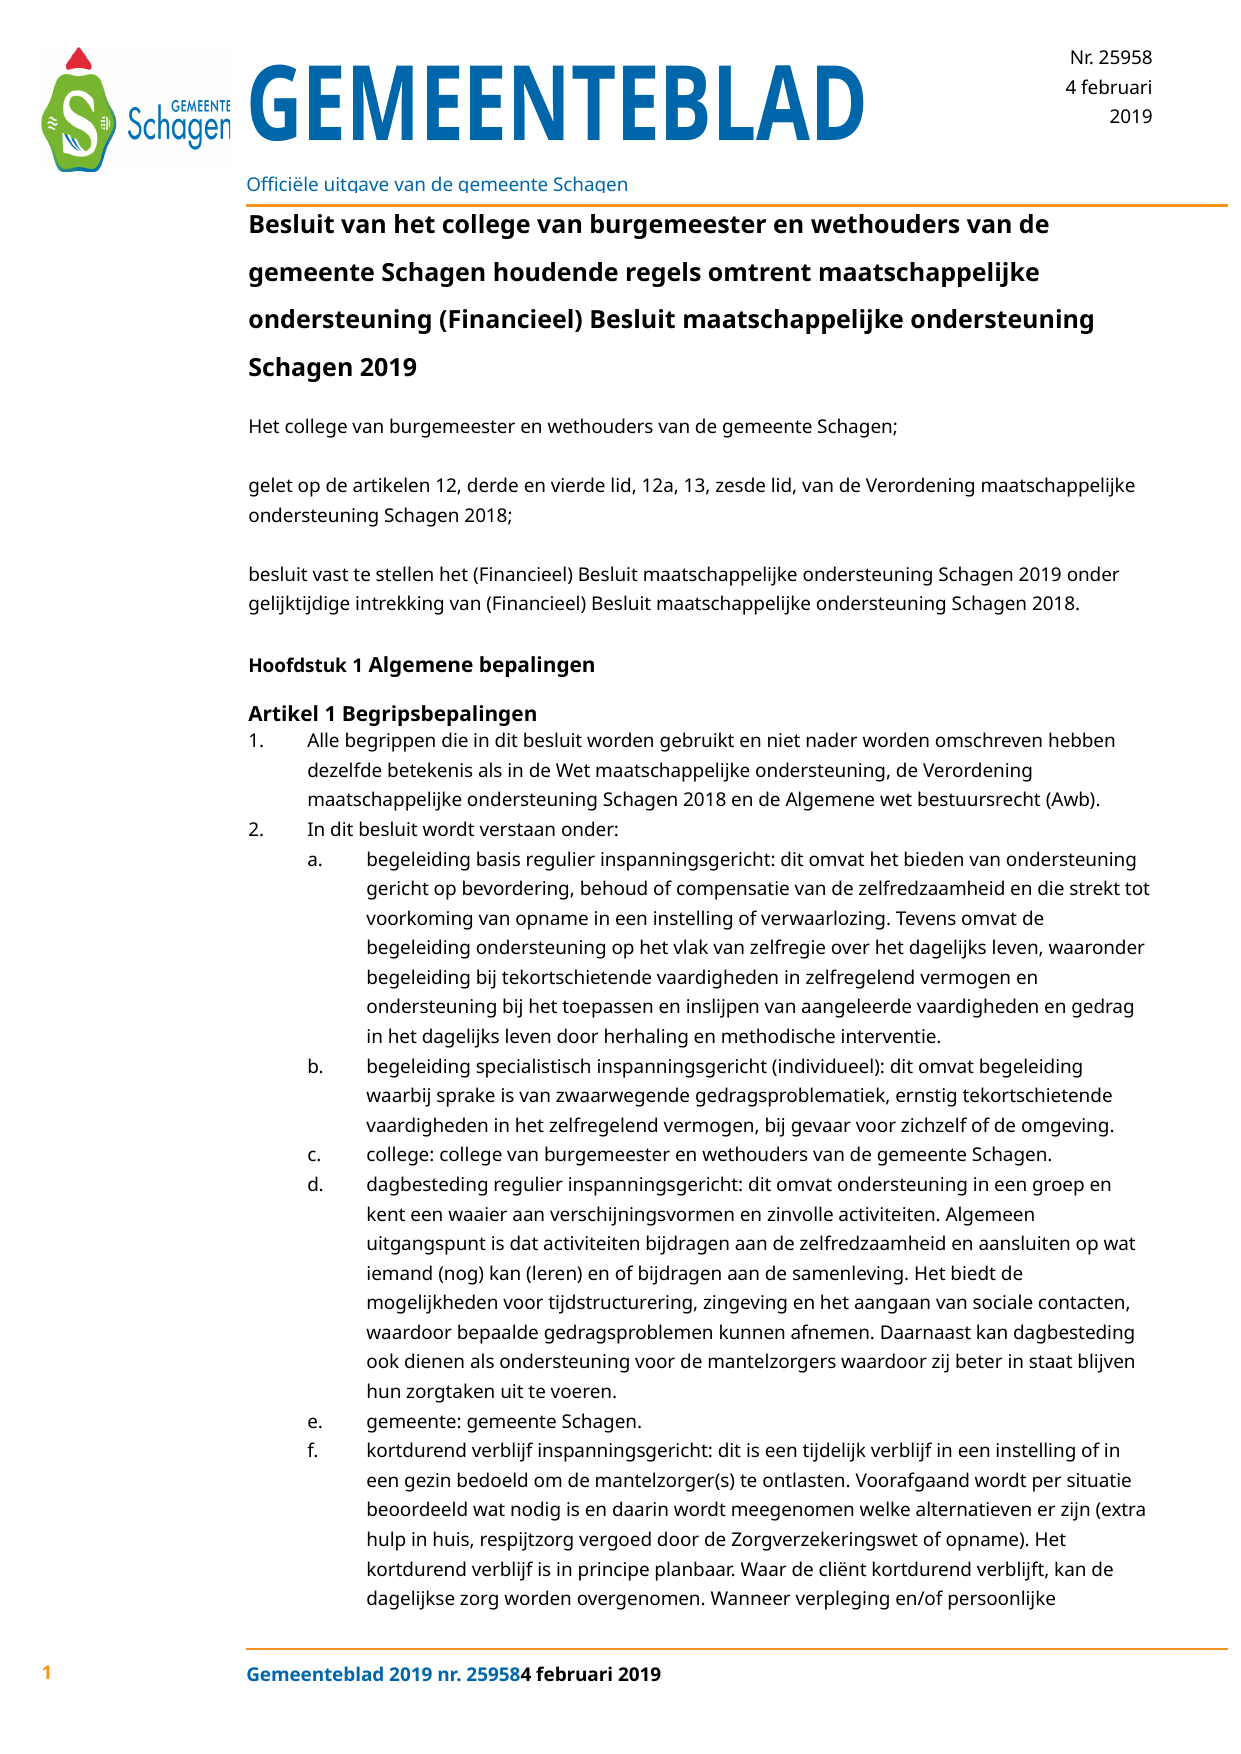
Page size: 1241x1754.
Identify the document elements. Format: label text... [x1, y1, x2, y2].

text besluit vast te stellen het (Financieel) Besluit maatschappelijke ondersteuning Schagen 2019 onder gelijktijdige intrekking van (Financieel) Besluit maatschappelijke ondersteuning Schagen 2018. [248, 561, 1152, 616]
text Artikel 1 Begripsbepalingen [248, 699, 1152, 727]
text Hoofdstuk 1 Algemene bepalingen [248, 650, 1152, 678]
list In dit besluit wordt verstaan onder: [248, 816, 1152, 842]
text gelet op de artikelen 12, derde en vierde lid, 12a, 13, zesde lid, van de Verordening maatschappelijke ondersteuning Schagen 2018; [248, 472, 1152, 528]
list Alle begrippen die in dit besluit worden gebruikt en niet nader worden omschreven hebben dezelfde betekenis als in de Wet maatschappelijke ondersteuning, de Verordening maatschappelijke ondersteuning Schagen 2018 en de Algemene wet bestuursrecht (Awb). [248, 727, 1152, 812]
text Besluit van het college van burgemeester en wethouders van de gemeente Schagen houdende regels omtrent maatschappelijke ondersteuning (Financieel) Besluit maatschappelijke ondersteuning Schagen 2019 [248, 207, 1152, 384]
list begeleiding basis regulier inspanningsgericht: dit omvat het bieden van ondersteuning gericht op bevordering, behoud of compensatie van de zelfredzaamheid en die strekt tot voorkoming van opname in een instelling of verwaarlozing. Tevens omvat de begeleiding ondersteuning op het vlak van zelfregie over het dagelijks leven, waaronder begeleiding bij tekortschietende vaardigheden in zelfregelend vermogen en ondersteuning bij het toepassen en inslijpen van aangeleerde vaardigheden en gedrag in het dagelijks leven door herhaling en methodische interventie. [307, 846, 1152, 1049]
list dagbesteding regulier inspanningsgericht: dit omvat ondersteuning in een groep en kent een waaier aan verschijningsvormen en zinvolle activiteiten. Algemeen uitgangspunt is dat activiteiten bijdragen aan de zelfredzaamheid en aansluiten op wat iemand (nog) kan (leren) en of bijdragen aan de samenleving. Het biedt de mogelijkheden voor tijdstructurering, zingeving en het aangaan van sociale contacten, waardoor bepaalde gedragsproblemen kunnen afnemen. Daarnaast kan dagbesteding ook dienen als ondersteuning voor de mantelzorgers waardoor zij beter in staat blijven hun zorgtaken uit te voeren. [307, 1171, 1152, 1404]
list begeleiding specialistisch inspanningsgericht (individueel): dit omvat begeleiding waarbij sprake is van zwaarwegende gedragsproblematiek, ernstig tekortschietende vaardigheden in het zelfregelend vermogen, bij gevaar voor zichzelf of de omgeving. [307, 1053, 1152, 1138]
picture [41, 47, 231, 172]
list college: college van burgemeester en wethouders van de gemeente Schagen. [307, 1142, 1152, 1167]
text Het college van burgemeester en wethouders van de gemeente Schagen; [248, 413, 1152, 439]
list kortdurend verblijf inspanningsgericht: dit is een tijdelijk verblijf in een instelling of in een gezin bedoeld om de mantelzorger(s) te ontlasten. Voorafgaand wordt per situatie beoordeeld wat nodig is en daarin wordt meegenomen welke alternatieven er zijn (extra hulp in huis, respijtzorg vergoed door de Zorgverzekeringswet of opname). Het kortdurend verblijf is in principe planbaar. Waar de cliënt kortdurend verblijft, kan de dagelijkse zorg worden overgenomen. Wanneer verpleging en/of persoonlijke [307, 1437, 1152, 1611]
list gemeente: gemeente Schagen. [307, 1408, 1152, 1434]
